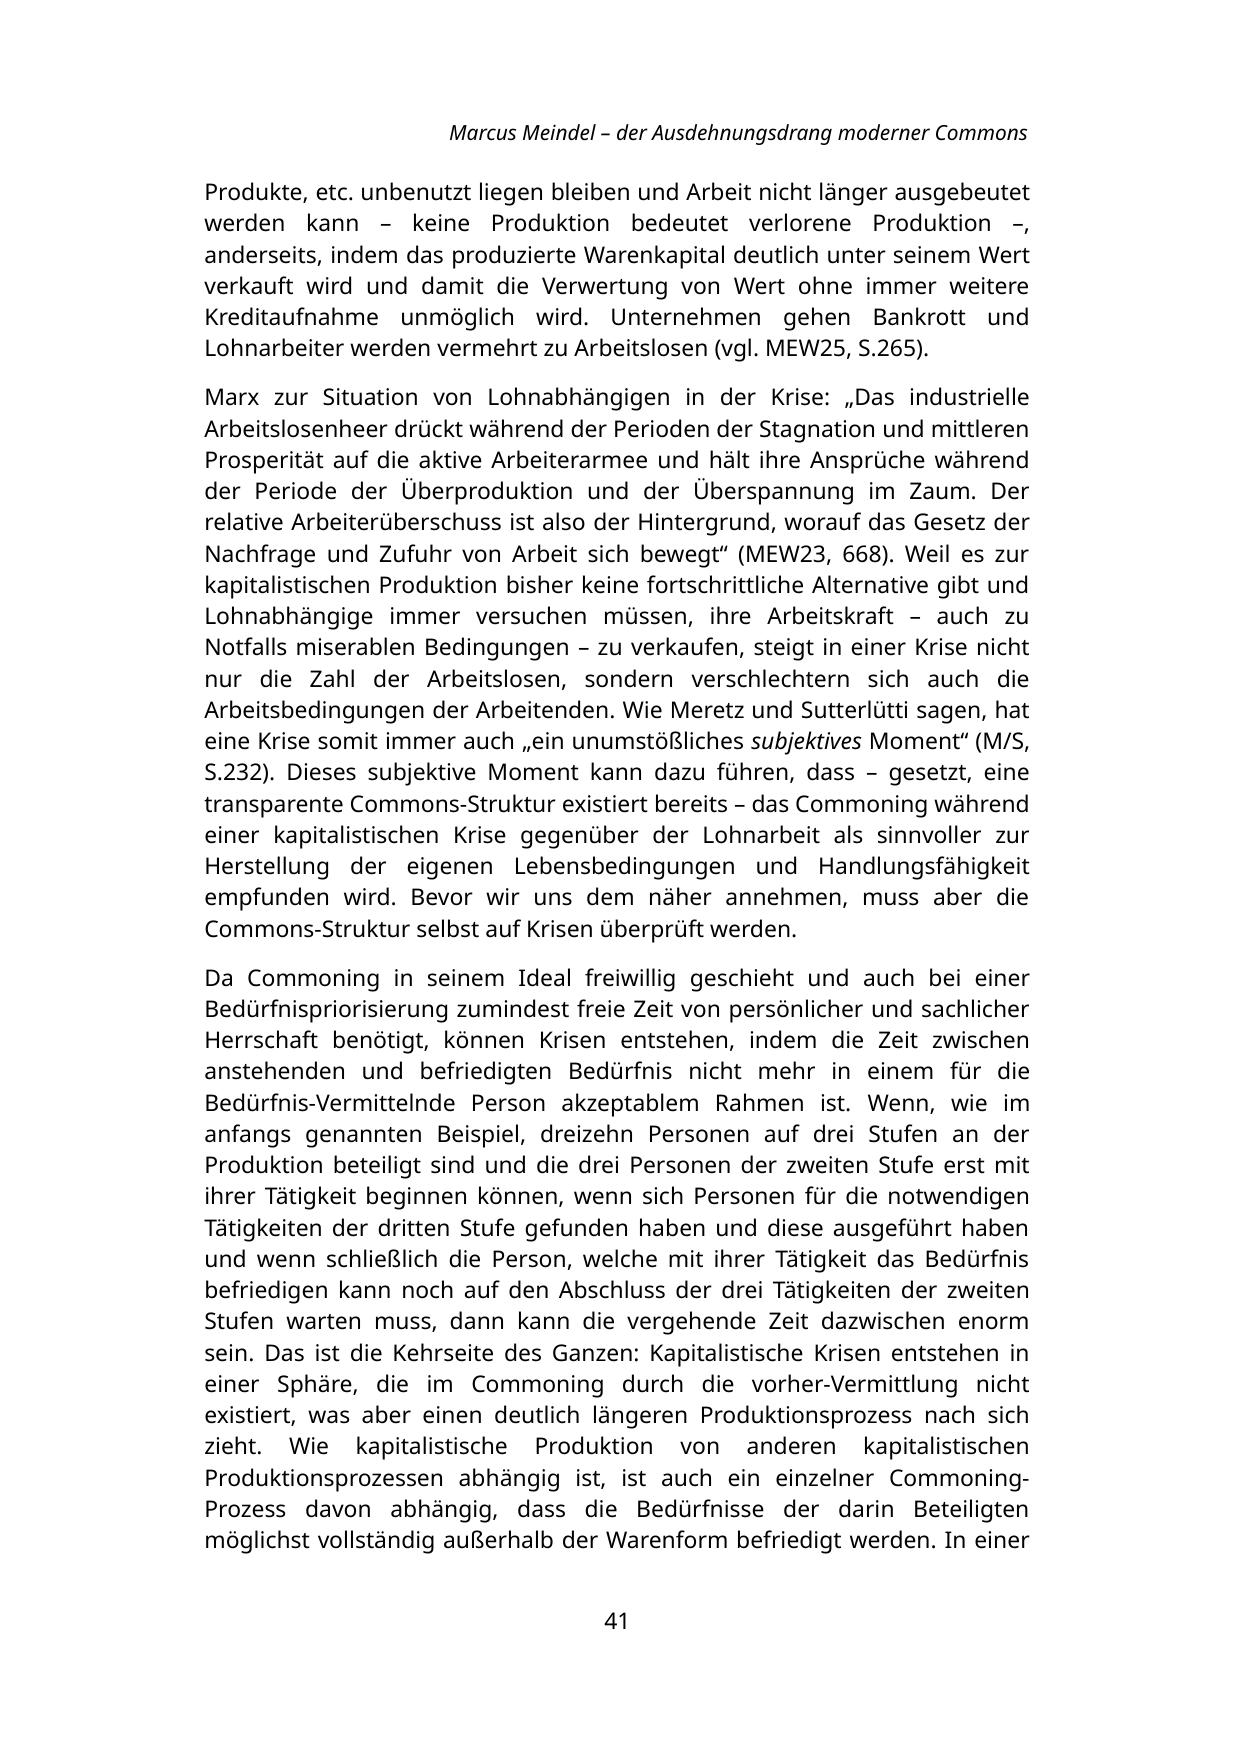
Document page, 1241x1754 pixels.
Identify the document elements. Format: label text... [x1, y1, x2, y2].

text Da Commoning in seinem Ideal freiwillig geschieht und auch bei einer Bedürfnispriorisierung zumindest freie Zeit von persönlicher und sachlicher Herrschaft benötigt, können Krisen entstehen, indem die Zeit zwischen anstehenden und befriedigten Bedürfnis nicht mehr in einem für die Bedürfnis-Vermittelnde Person akzeptablem Rahmen ist. Wenn, wie im anfangs genannten Beispiel, dreizehn Personen auf drei Stufen an der Produktion beteiligt sind und die drei Personen der zweiten Stufe erst mit ihrer Tätigkeit beginnen können, wenn sich Personen für die notwendigen Tätigkeiten der dritten Stufe gefunden haben und diese ausgeführt haben und wenn schließlich die Person, welche mit ihrer Tätigkeit das Bedürfnis befriedigen kann noch auf den Abschluss der drei Tätigkeiten der zweiten Stufen warten muss, dann kann die vergehende Zeit dazwischen enorm sein. Das ist die Kehrseite des Ganzen: Kapitalistische Krisen entstehen in einer Sphäre, die im Commoning durch die vorher-Vermittlung nicht existiert, was aber einen deutlich längeren Produktionsprozess nach sich zieht. Wie kapitalistische Produktion von anderen kapitalistischen Produktionsprozessen abhängig ist, ist auch ein einzelner Commoning-Prozess davon abhängig, dass die Bedürfnisse der darin Beteiligten möglichst vollständig außerhalb der Warenform befriedigt werden. In einer [204, 961, 1030, 1555]
text Marx zur Situation von Lohnabhängigen in der Krise: „Das industrielle Arbeitslosenheer drückt während der Perioden der Stagnation und mittleren Prosperität auf die aktive Arbeiterarmee und hält ihre Ansprüche während der Periode der Überproduktion und der Überspannung im Zaum. Der relative Arbeiterüberschuss ist also der Hintergrund, worauf das Gesetz der Nachfrage und Zufuhr von Arbeit sich bewegt“ (MEW23, 668). Weil es zur kapitalistischen Produktion bisher keine fortschrittliche Alternative gibt und Lohnabhängige immer versuchen müssen, ihre Arbeitskraft – auch zu Notfalls miserablen Bedingungen – zu verkaufen, steigt in einer Krise nicht nur die Zahl der Arbeitslosen, sondern verschlechtern sich auch die Arbeitsbedingungen der Arbeitenden. Wie Meretz und Sutterlütti sagen, hat eine Krise somit immer auch „ein unumstößliches subjektives Moment“ (M/S, S.232). Dieses subjektive Moment kann dazu führen, dass – gesetzt, eine transparente Commons-Struktur existiert bereits – das Commoning während einer kapitalistischen Krise gegenüber der Lohnarbeit als sinnvoller zur Herstellung der eigenen Lebensbedingungen und Handlungsfähigkeit empfunden wird. Bevor wir uns dem näher annehmen, muss aber die Commons-Struktur selbst auf Krisen überprüft werden. [204, 381, 1030, 944]
text Produkte, etc. unbenutzt liegen bleiben und Arbeit nicht länger ausgebeutet werden kann – keine Produktion bedeutet verlorene Produktion –, anderseits, indem das produzierte Warenkapital deutlich unter seinem Wert verkauft wird und damit die Verwertung von Wert ohne immer weitere Kreditaufnahme unmöglich wird. Unternehmen gehen Bankrott und Lohnarbeiter werden vermehrt zu Arbeitslosen (vgl. MEW25, S.265). [204, 176, 1030, 363]
